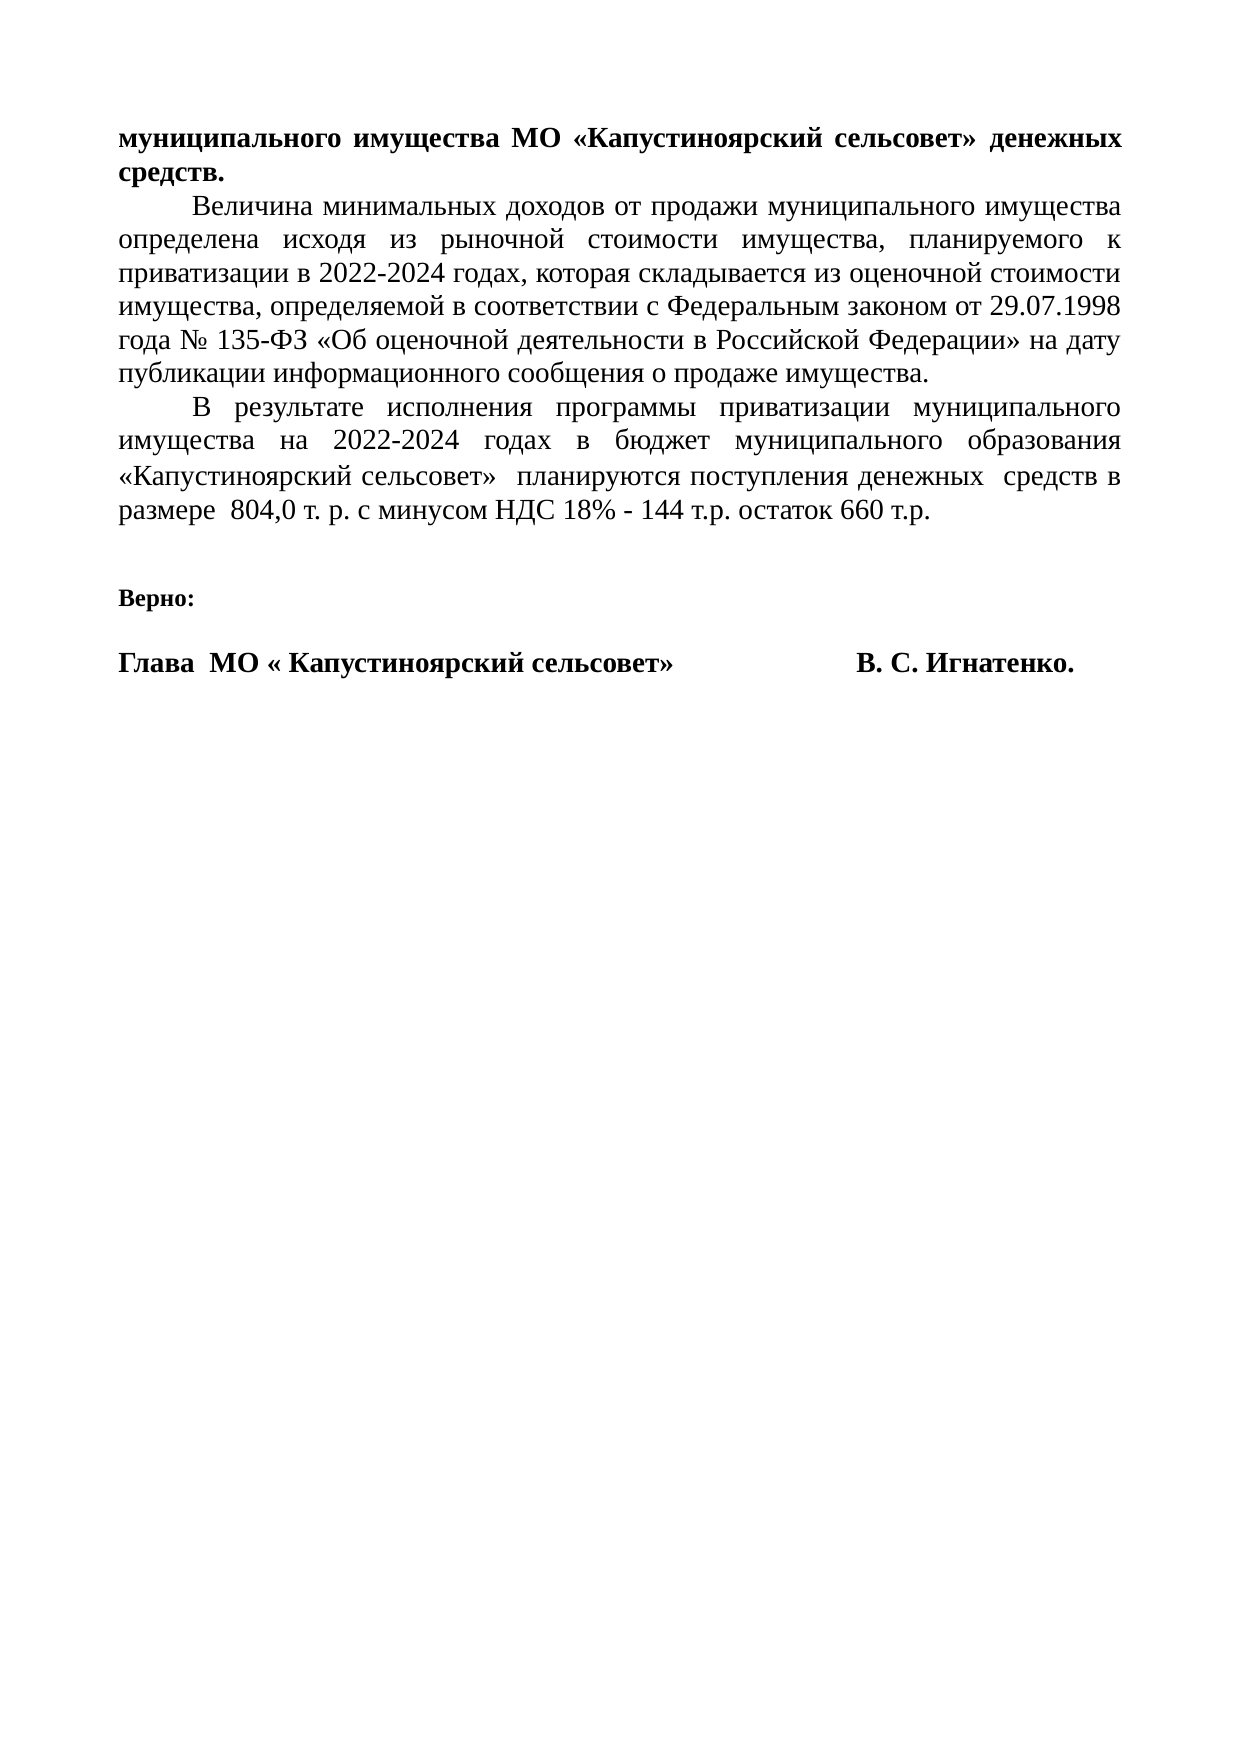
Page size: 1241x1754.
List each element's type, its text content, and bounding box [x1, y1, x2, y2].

text В результате исполнения программы приватизации муниципального имущества на 2022-2024 годах в бюджет муниципального образования «Капустиноярский сельсовет» планируются поступления денежных средств в размере 804,0 т. р. с минусом НДС 18% - 144 т.р. остаток 660 т.р. [118, 389, 1122, 525]
text Верно: [118, 583, 1122, 612]
text муниципального имущества МО «Капустиноярский сельсовет» денежных средств. [118, 118, 1122, 188]
text Глава МО « Капустиноярский сельсовет» В. С. Игнатенко. [118, 645, 1122, 679]
text Величина минимальных доходов от продажи муниципального имущества определена исходя из рыночной стоимости имущества, планируемого к приватизации в 2022-2024 годах, которая складывается из оценочной стоимости имущества, определяемой в соответствии с Федеральным законом от 29.07.1998 года № 135-ФЗ «Об оценочной деятельности в Российской Федерации» на дату публикации информационного сообщения о продаже имущества. [118, 188, 1122, 389]
